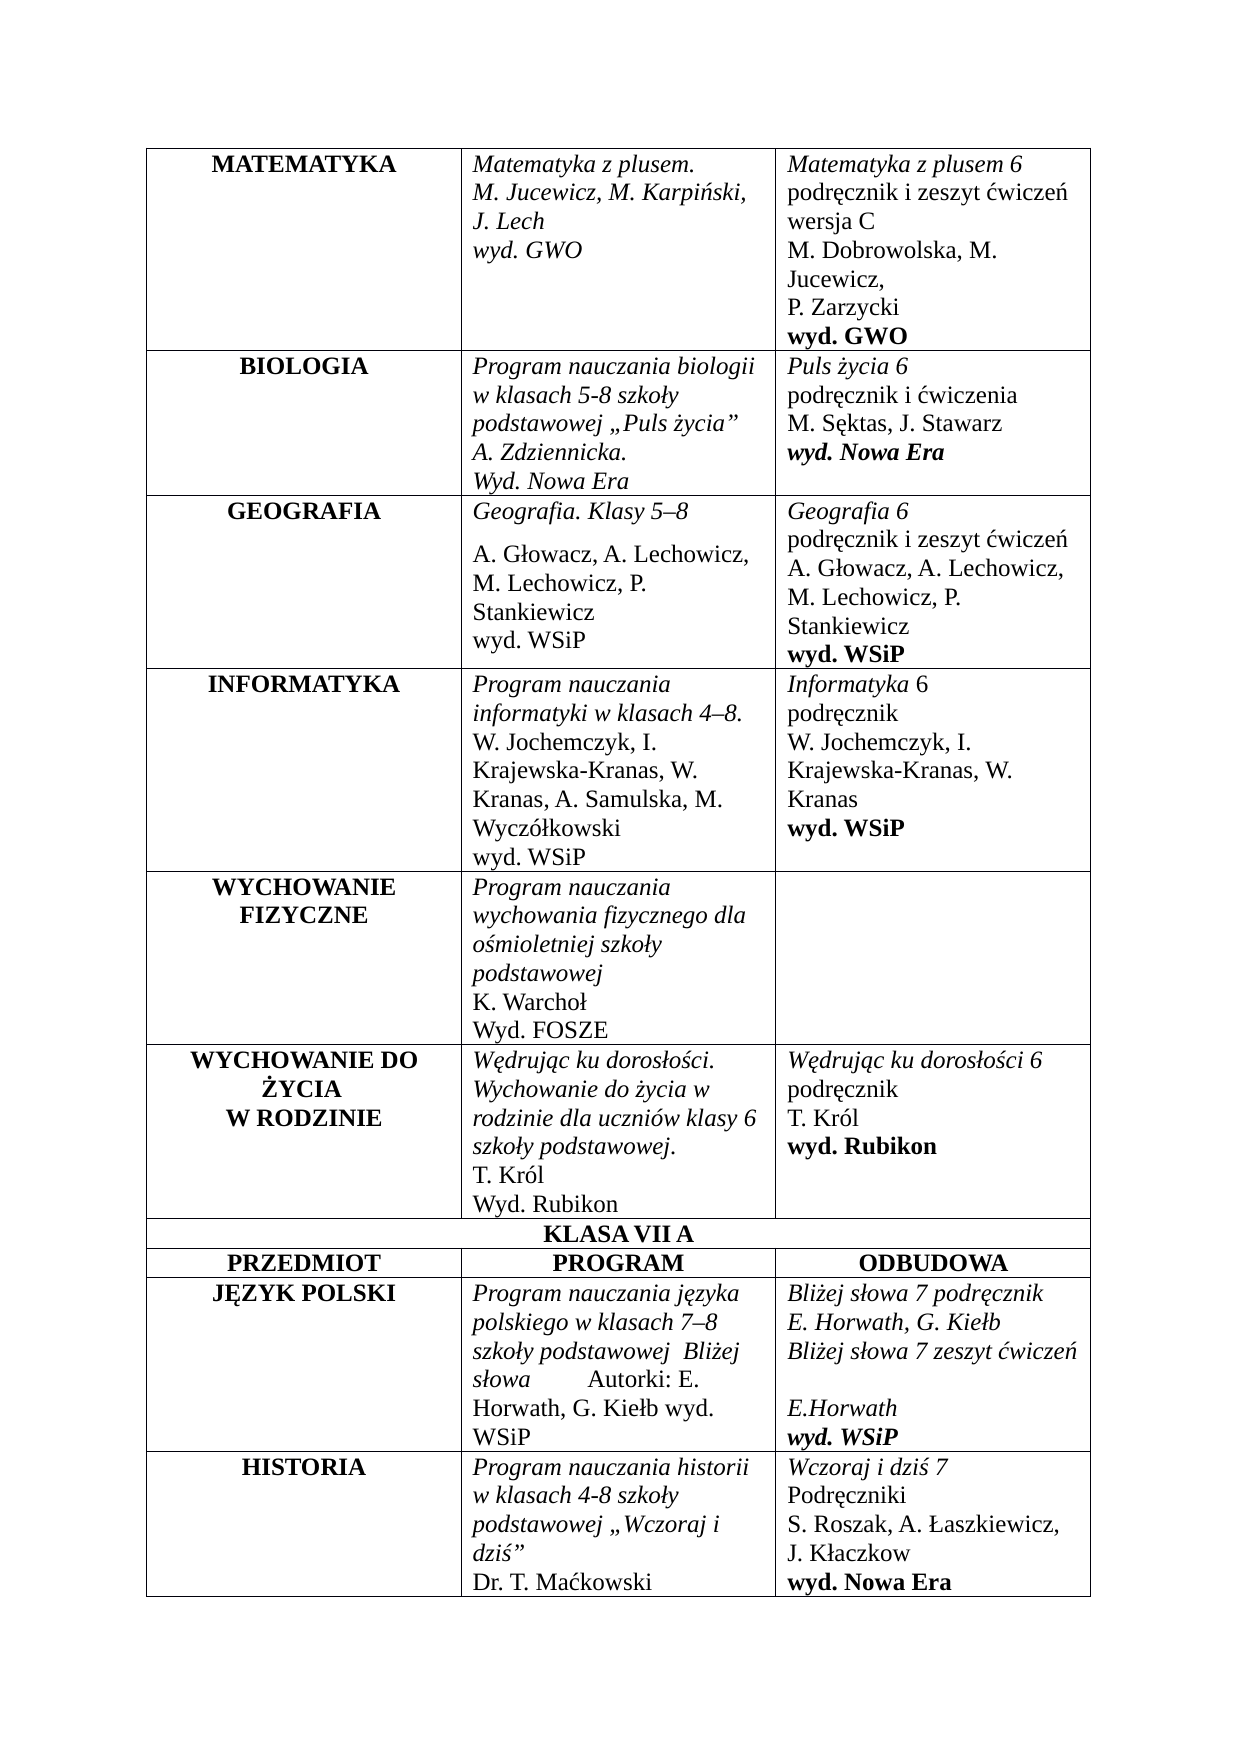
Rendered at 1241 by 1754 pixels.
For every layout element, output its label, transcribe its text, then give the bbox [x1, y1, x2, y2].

table_cell [776, 872, 1090, 1044]
table_cell Puls życia 6 podręcznik i ćwiczenia M. Sęktas, J. Stawarz wyd. Nowa Era [776, 351, 1090, 495]
table_cell GEOGRAFIA [147, 496, 461, 668]
table_cell JĘZYK POLSKI [147, 1278, 461, 1451]
table_cell Informatyka 6 podręcznik W. Jochemczyk, I. Krajewska-Kranas, W. Kranas wyd. WSiP [776, 669, 1090, 871]
table_cell PROGRAM [462, 1249, 775, 1277]
table_cell KLASA VII A [147, 1219, 1090, 1247]
table_cell Bliżej słowa 7 podręcznik E. Horwath, G. Kiełb Bliżej słowa 7 zeszyt ćwiczeń E.Horwath wyd. WSiP [776, 1278, 1090, 1451]
table_cell Matematyka z plusem. M. Jucewicz, M. Karpiński, J. Lech wyd. GWO [462, 149, 775, 350]
table_cell HISTORIA [147, 1452, 461, 1596]
table_cell Wędrując ku dorosłości. Wychowanie do życia w rodzinie dla uczniów klasy 6 szkoły podstawowej. T. Król Wyd. Rubikon [462, 1045, 775, 1218]
table_cell Wędrując ku dorosłości 6 podręcznik T. Król wyd. Rubikon [776, 1045, 1090, 1218]
table_cell BIOLOGIA [147, 351, 461, 495]
table_cell Program nauczania biologii w klasach 5-8 szkoły podstawowej „Puls życia” A. Zdziennicka. Wyd. Nowa Era [462, 351, 775, 495]
table_cell INFORMATYKA [147, 669, 461, 871]
table_cell Program nauczania informatyki w klasach 4–8. W. Jochemczyk, I. Krajewska-Kranas, W. Kranas, A. Samulska, M. Wyczółkowski wyd. WSiP [462, 669, 775, 871]
table_cell ODBUDOWA [776, 1249, 1090, 1277]
table_cell Geografia 6 podręcznik i zeszyt ćwiczeń A. Głowacz, A. Lechowicz, M. Lechowicz, P. Stankiewicz wyd. WSiP [776, 496, 1090, 668]
table_cell Geografia. Klasy 5–8 A. Głowacz, A. Lechowicz, M. Lechowicz, P. Stankiewicz wyd. WSiP [462, 496, 775, 668]
table_cell Program nauczania historii w klasach 4-8 szkoły podstawowej „Wczoraj i dziś” Dr. T. Maćkowski [462, 1452, 775, 1596]
table_cell Program nauczania języka polskiego w klasach 7–8 szkoły podstawowej Bliżej słowa Autorki: E. Horwath, G. Kiełb wyd. WSiP [462, 1278, 775, 1451]
table_cell WYCHOWANIE FIZYCZNE [147, 872, 461, 1044]
table_cell Matematyka z plusem 6 podręcznik i zeszyt ćwiczeń wersja C M. Dobrowolska, M. Jucewicz, P. Zarzycki wyd. GWO [776, 149, 1090, 350]
table_cell Wczoraj i dziś 7 Podręczniki S. Roszak, A. Łaszkiewicz, J. Kłaczkow wyd. Nowa Era [776, 1452, 1090, 1596]
table_cell WYCHOWANIE DO ŻYCIA W RODZINIE [147, 1045, 461, 1218]
table_cell MATEMATYKA [147, 149, 461, 350]
table_cell Program nauczania wychowania fizycznego dla ośmioletniej szkoły podstawowej K. Warchoł Wyd. FOSZE [462, 872, 775, 1044]
table_cell PRZEDMIOT [147, 1249, 461, 1277]
